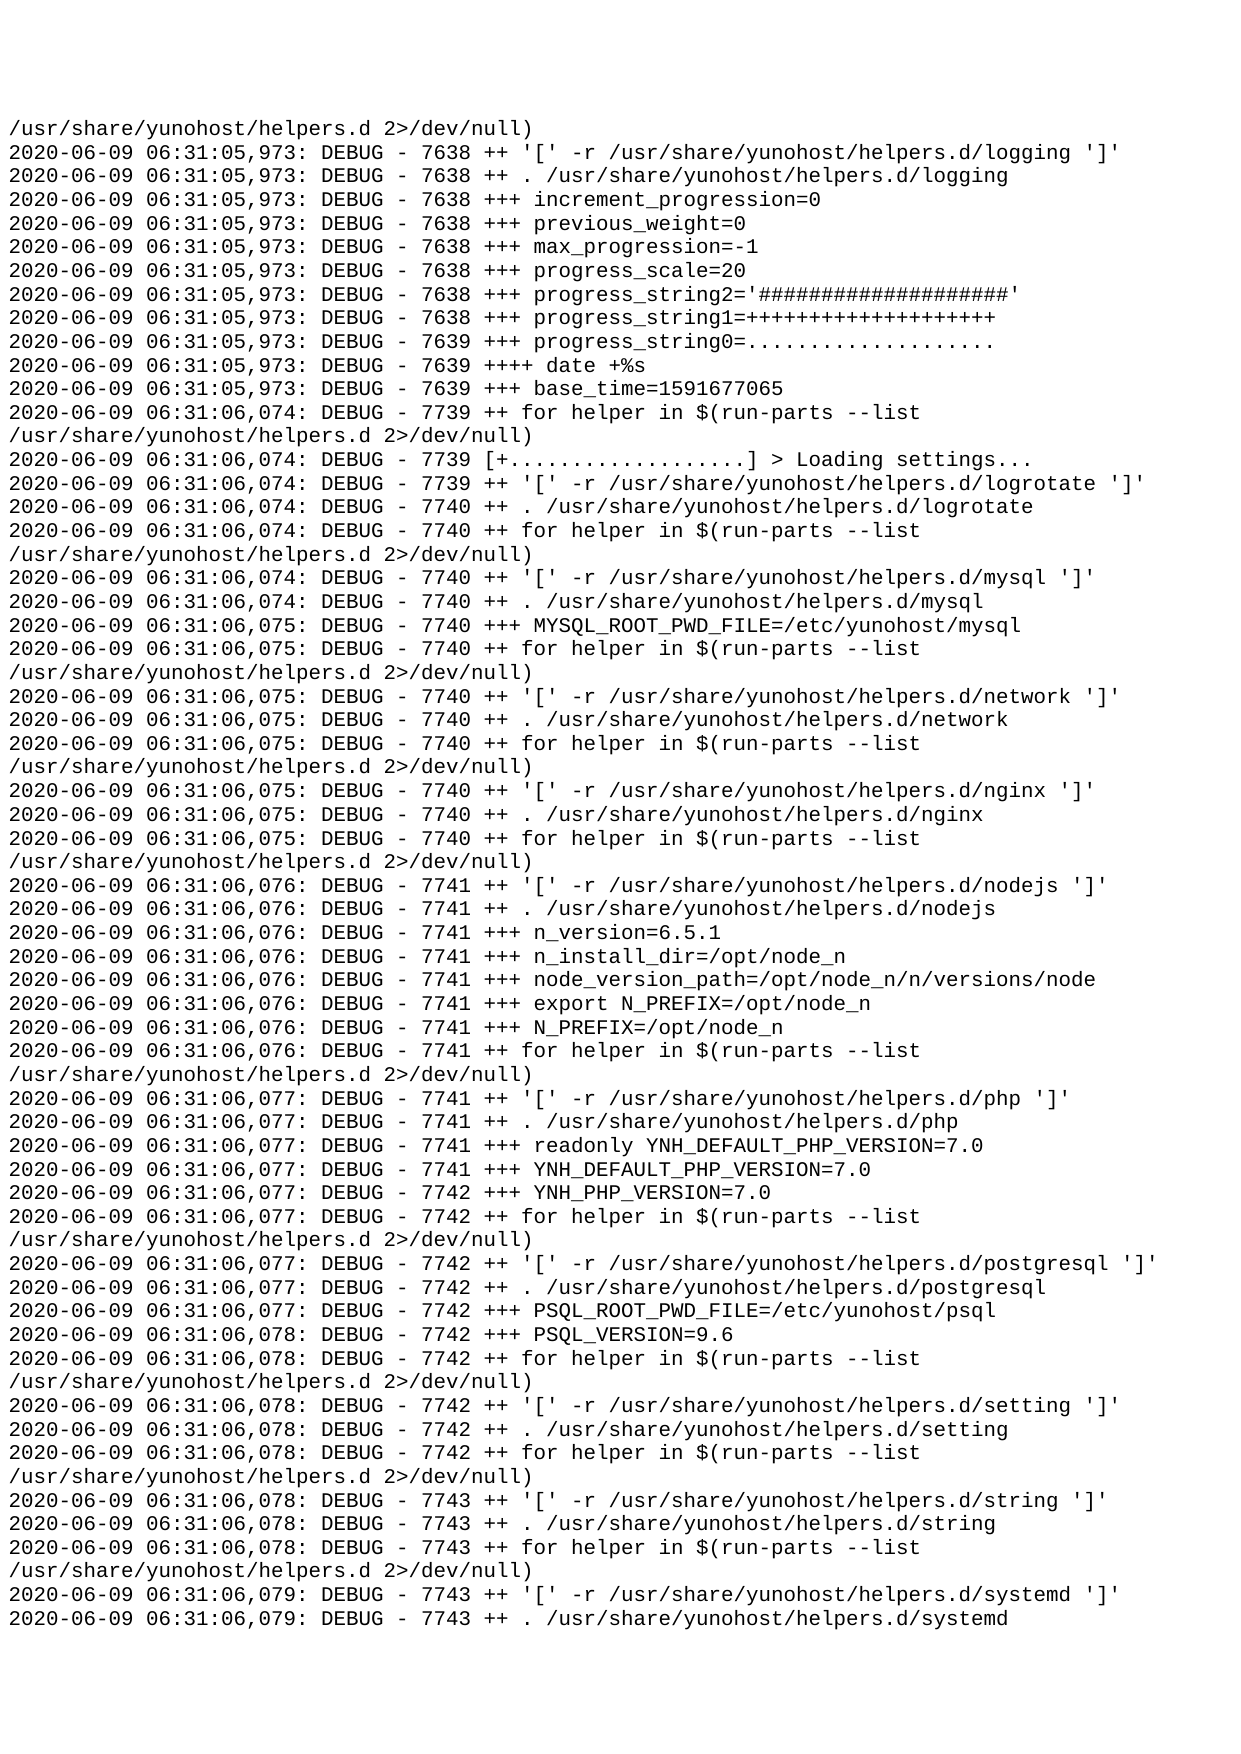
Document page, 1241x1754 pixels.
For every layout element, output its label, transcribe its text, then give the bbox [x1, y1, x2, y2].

text 2020-06-09 06:31:06,075: DEBUG - 7740 ++ for helper in $(run-parts --list /usr/share/yunohost/helpers.d 2>/dev/null) [8, 638, 1231, 686]
text 2020-06-09 06:31:06,077: DEBUG - 7742 ++ '[' -r /usr/share/yunohost/helpers.d/postgresql ']' [8, 1253, 1231, 1277]
text 2020-06-09 06:31:06,076: DEBUG - 7741 ++ for helper in $(run-parts --list /usr/share/yunohost/helpers.d 2>/dev/null) [8, 1040, 1231, 1088]
text 2020-06-09 06:31:06,078: DEBUG - 7742 +++ PSQL_VERSION=9.6 [8, 1324, 1231, 1348]
text 2020-06-09 06:31:06,076: DEBUG - 7741 +++ node_version_path=/opt/node_n/n/versions/node [8, 969, 1231, 993]
text 2020-06-09 06:31:06,078: DEBUG - 7742 ++ '[' -r /usr/share/yunohost/helpers.d/setting ']' [8, 1395, 1231, 1419]
text 2020-06-09 06:31:06,077: DEBUG - 7741 ++ . /usr/share/yunohost/helpers.d/php [8, 1111, 1231, 1135]
text 2020-06-09 06:31:05,973: DEBUG - 7638 +++ previous_weight=0 [8, 213, 1231, 236]
text 2020-06-09 06:31:06,075: DEBUG - 7740 ++ '[' -r /usr/share/yunohost/helpers.d/nginx ']' [8, 780, 1231, 804]
text 2020-06-09 06:31:06,074: DEBUG - 7739 [+...................] > Loading settings... [8, 449, 1231, 473]
text 2020-06-09 06:31:06,076: DEBUG - 7741 +++ export N_PREFIX=/opt/node_n [8, 993, 1231, 1017]
text 2020-06-09 06:31:05,973: DEBUG - 7638 +++ increment_progression=0 [8, 189, 1231, 213]
text 2020-06-09 06:31:06,075: DEBUG - 7740 ++ for helper in $(run-parts --list /usr/share/yunohost/helpers.d 2>/dev/null) [8, 733, 1231, 780]
text 2020-06-09 06:31:05,973: DEBUG - 7639 +++ base_time=1591677065 [8, 378, 1231, 402]
text 2020-06-09 06:31:06,075: DEBUG - 7740 ++ . /usr/share/yunohost/helpers.d/network [8, 709, 1231, 733]
text 2020-06-09 06:31:06,076: DEBUG - 7741 +++ n_install_dir=/opt/node_n [8, 946, 1231, 969]
text 2020-06-09 06:31:06,075: DEBUG - 7740 +++ MYSQL_ROOT_PWD_FILE=/etc/yunohost/mysql [8, 615, 1231, 638]
text 2020-06-09 06:31:06,077: DEBUG - 7742 ++ . /usr/share/yunohost/helpers.d/postgresql [8, 1277, 1231, 1300]
text 2020-06-09 06:31:06,078: DEBUG - 7743 ++ for helper in $(run-parts --list /usr/share/yunohost/helpers.d 2>/dev/null) [8, 1537, 1231, 1584]
text 2020-06-09 06:31:06,074: DEBUG - 7740 ++ for helper in $(run-parts --list /usr/share/yunohost/helpers.d 2>/dev/null) [8, 520, 1231, 567]
text 2020-06-09 06:31:06,077: DEBUG - 7742 ++ for helper in $(run-parts --list /usr/share/yunohost/helpers.d 2>/dev/null) [8, 1206, 1231, 1253]
text 2020-06-09 06:31:06,077: DEBUG - 7742 +++ PSQL_ROOT_PWD_FILE=/etc/yunohost/psql [8, 1300, 1231, 1324]
text 2020-06-09 06:31:06,074: DEBUG - 7739 ++ for helper in $(run-parts --list /usr/share/yunohost/helpers.d 2>/dev/null) [8, 402, 1231, 449]
text 2020-06-09 06:31:06,074: DEBUG - 7739 ++ '[' -r /usr/share/yunohost/helpers.d/logrotate ']' [8, 473, 1231, 496]
text 2020-06-09 06:31:06,076: DEBUG - 7741 ++ '[' -r /usr/share/yunohost/helpers.d/nodejs ']' [8, 875, 1231, 898]
text 2020-06-09 06:31:06,076: DEBUG - 7741 +++ N_PREFIX=/opt/node_n [8, 1017, 1231, 1040]
text 2020-06-09 06:31:05,973: DEBUG - 7638 +++ progress_scale=20 [8, 260, 1231, 284]
text 2020-06-09 06:31:05,973: DEBUG - 7638 +++ progress_string2='####################' [8, 284, 1231, 307]
text 2020-06-09 06:31:06,078: DEBUG - 7743 ++ . /usr/share/yunohost/helpers.d/string [8, 1513, 1231, 1537]
text 2020-06-09 06:31:06,074: DEBUG - 7740 ++ '[' -r /usr/share/yunohost/helpers.d/mysql ']' [8, 567, 1231, 591]
text 2020-06-09 06:31:06,077: DEBUG - 7741 +++ readonly YNH_DEFAULT_PHP_VERSION=7.0 [8, 1135, 1231, 1158]
text 2020-06-09 06:31:06,075: DEBUG - 7740 ++ '[' -r /usr/share/yunohost/helpers.d/network ']' [8, 686, 1231, 709]
text 2020-06-09 06:31:05,973: DEBUG - 7638 +++ progress_string1=++++++++++++++++++++ [8, 307, 1231, 331]
text 2020-06-09 06:31:06,079: DEBUG - 7743 ++ . /usr/share/yunohost/helpers.d/systemd [8, 1608, 1231, 1631]
text 2020-06-09 06:31:06,075: DEBUG - 7740 ++ . /usr/share/yunohost/helpers.d/nginx [8, 804, 1231, 827]
text 2020-06-09 06:31:05,973: DEBUG - 7638 +++ max_progression=-1 [8, 236, 1231, 260]
text 2020-06-09 06:31:06,078: DEBUG - 7742 ++ for helper in $(run-parts --list /usr/share/yunohost/helpers.d 2>/dev/null) [8, 1348, 1231, 1395]
text 2020-06-09 06:31:06,077: DEBUG - 7741 +++ YNH_DEFAULT_PHP_VERSION=7.0 [8, 1158, 1231, 1182]
text 2020-06-09 06:31:06,076: DEBUG - 7741 +++ n_version=6.5.1 [8, 922, 1231, 946]
text 2020-06-09 06:31:05,973: DEBUG - 7638 ++ . /usr/share/yunohost/helpers.d/logging [8, 165, 1231, 189]
text 2020-06-09 06:31:06,079: DEBUG - 7743 ++ '[' -r /usr/share/yunohost/helpers.d/systemd ']' [8, 1584, 1231, 1608]
text 2020-06-09 06:31:05,973: DEBUG - 7639 ++++ date +%s [8, 354, 1231, 378]
text 2020-06-09 06:31:06,077: DEBUG - 7742 +++ YNH_PHP_VERSION=7.0 [8, 1182, 1231, 1206]
text 2020-06-09 06:31:05,973: DEBUG - 7639 +++ progress_string0=.................... [8, 331, 1231, 354]
text 2020-06-09 06:31:06,078: DEBUG - 7742 ++ . /usr/share/yunohost/helpers.d/setting [8, 1419, 1231, 1442]
text 2020-06-09 06:31:05,973: DEBUG - 7638 ++ '[' -r /usr/share/yunohost/helpers.d/logging ']' [8, 142, 1231, 165]
text 2020-06-09 06:31:06,078: DEBUG - 7742 ++ for helper in $(run-parts --list /usr/share/yunohost/helpers.d 2>/dev/null) [8, 1442, 1231, 1489]
text 2020-06-09 06:31:06,076: DEBUG - 7741 ++ . /usr/share/yunohost/helpers.d/nodejs [8, 898, 1231, 922]
text /usr/share/yunohost/helpers.d 2>/dev/null) [8, 118, 1231, 142]
text 2020-06-09 06:31:06,077: DEBUG - 7741 ++ '[' -r /usr/share/yunohost/helpers.d/php ']' [8, 1088, 1231, 1111]
text 2020-06-09 06:31:06,074: DEBUG - 7740 ++ . /usr/share/yunohost/helpers.d/logrotate [8, 496, 1231, 520]
text 2020-06-09 06:31:06,075: DEBUG - 7740 ++ for helper in $(run-parts --list /usr/share/yunohost/helpers.d 2>/dev/null) [8, 827, 1231, 875]
text 2020-06-09 06:31:06,078: DEBUG - 7743 ++ '[' -r /usr/share/yunohost/helpers.d/string ']' [8, 1489, 1231, 1513]
text 2020-06-09 06:31:06,074: DEBUG - 7740 ++ . /usr/share/yunohost/helpers.d/mysql [8, 591, 1231, 615]
